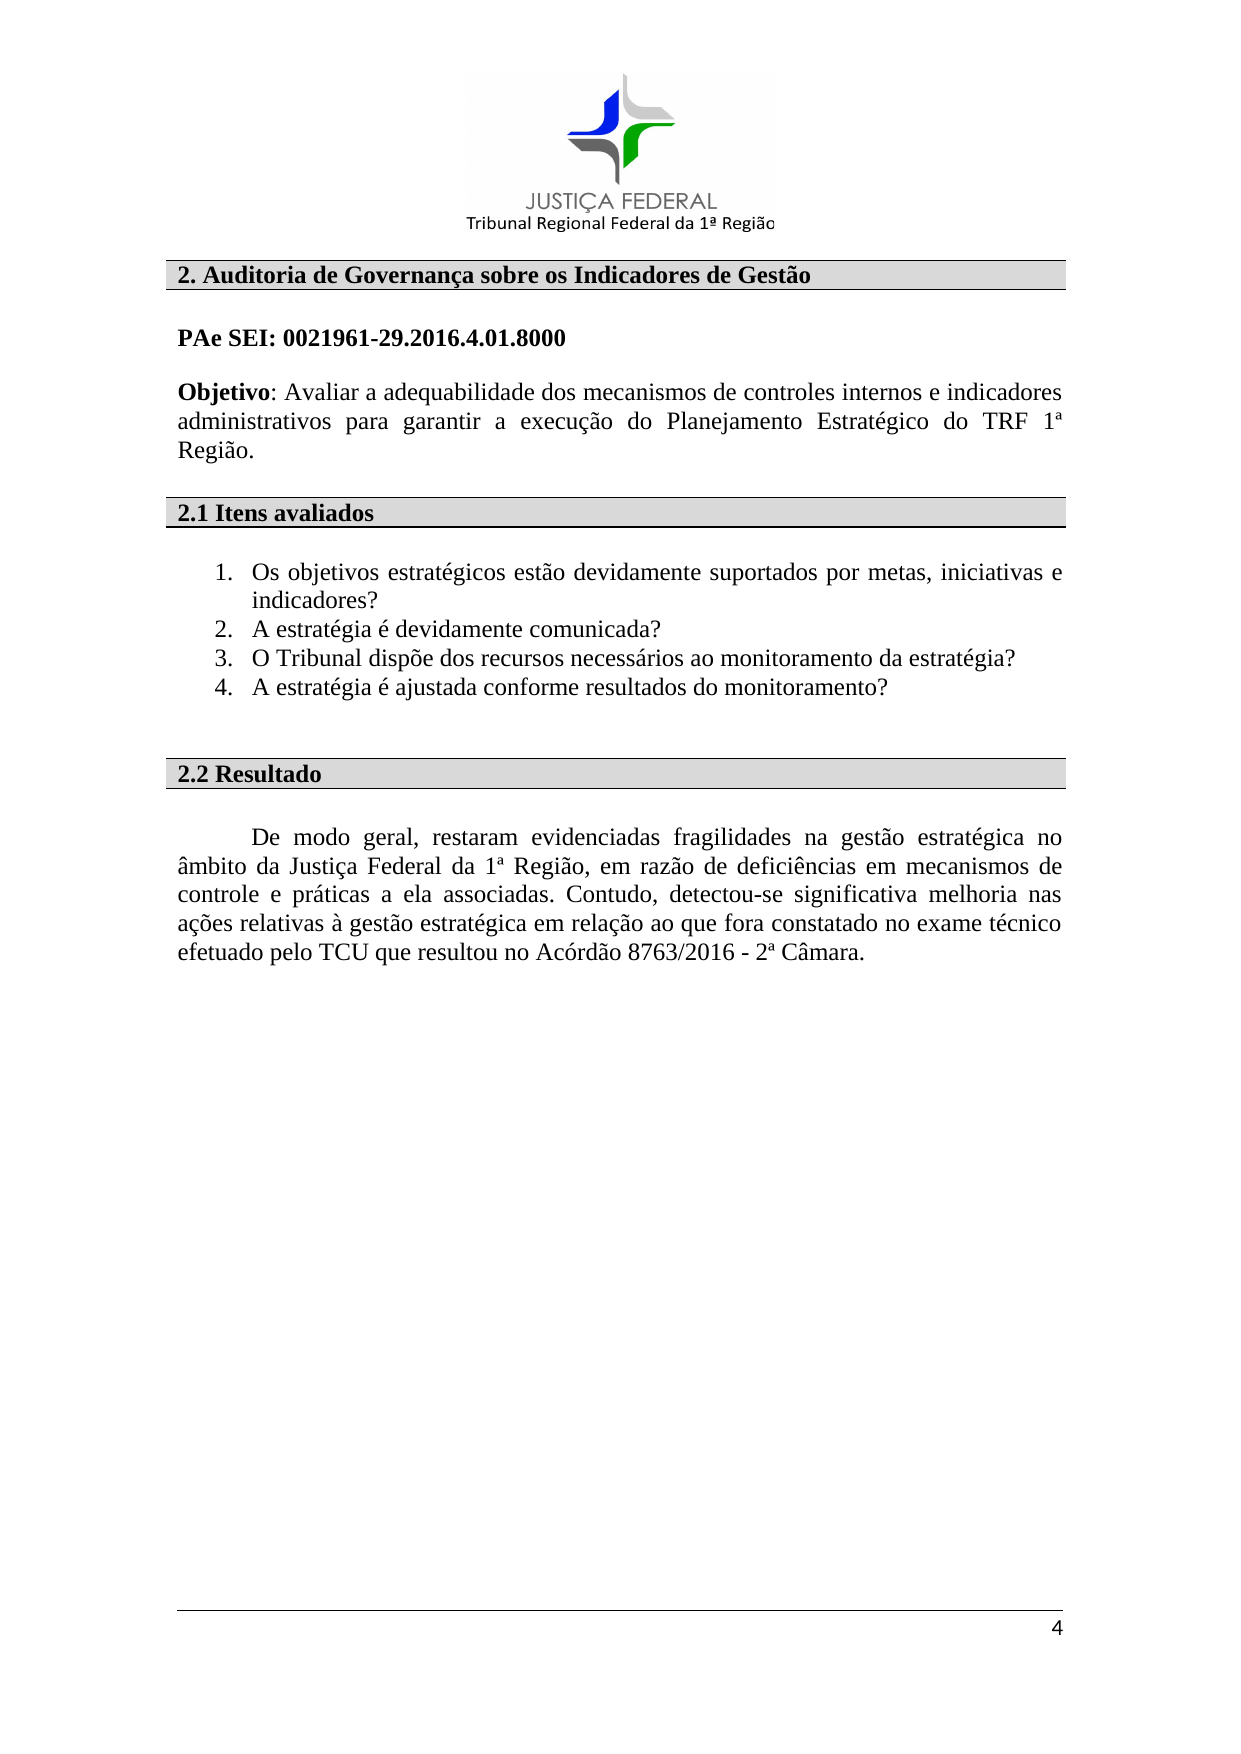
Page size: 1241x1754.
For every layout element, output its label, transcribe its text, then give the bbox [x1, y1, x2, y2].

text Objetivo: Avaliar a adequabilidade dos mecanismos de controles internos e indicadores administrativos para garantir a execução do Planejamento Estratégico do TRF 1ª Região. [177, 377, 1063, 463]
list Os objetivos estratégicos estão devidamente suportados por metas, iniciativas e indicadores? [214, 557, 1063, 614]
table_header 2.2 Resultado [166, 759, 1066, 788]
text De modo geral, restaram evidenciadas fragilidades na gestão estratégica no âmbito da Justiça Federal da 1ª Região, em razão de deficiências em mecanismos de controle e práticas a ela associadas. Contudo, detectou-se significativa melhoria nas ações relativas à gestão estratégica em relação ao que fora constatado no exame técnico efetuado pelo TCU que resultou no Acórdão 8763/2016 - 2ª Câmara. [177, 822, 1063, 966]
table_header 2.1 Itens avaliados [166, 498, 1066, 526]
text PAe SEI: 0021961-29.2016.4.01.8000 [177, 323, 1063, 352]
list A estratégia é devidamente comunicada? [214, 614, 1063, 643]
list O Tribunal dispõe dos recursos necessários ao monitoramento da estratégia? [214, 643, 1063, 672]
table_header 2. Auditoria de Governança sobre os Indicadores de Gestão [166, 261, 1066, 289]
list A estratégia é ajustada conforme resultados do monitoramento? [214, 672, 1063, 700]
picture [466, 73, 775, 232]
